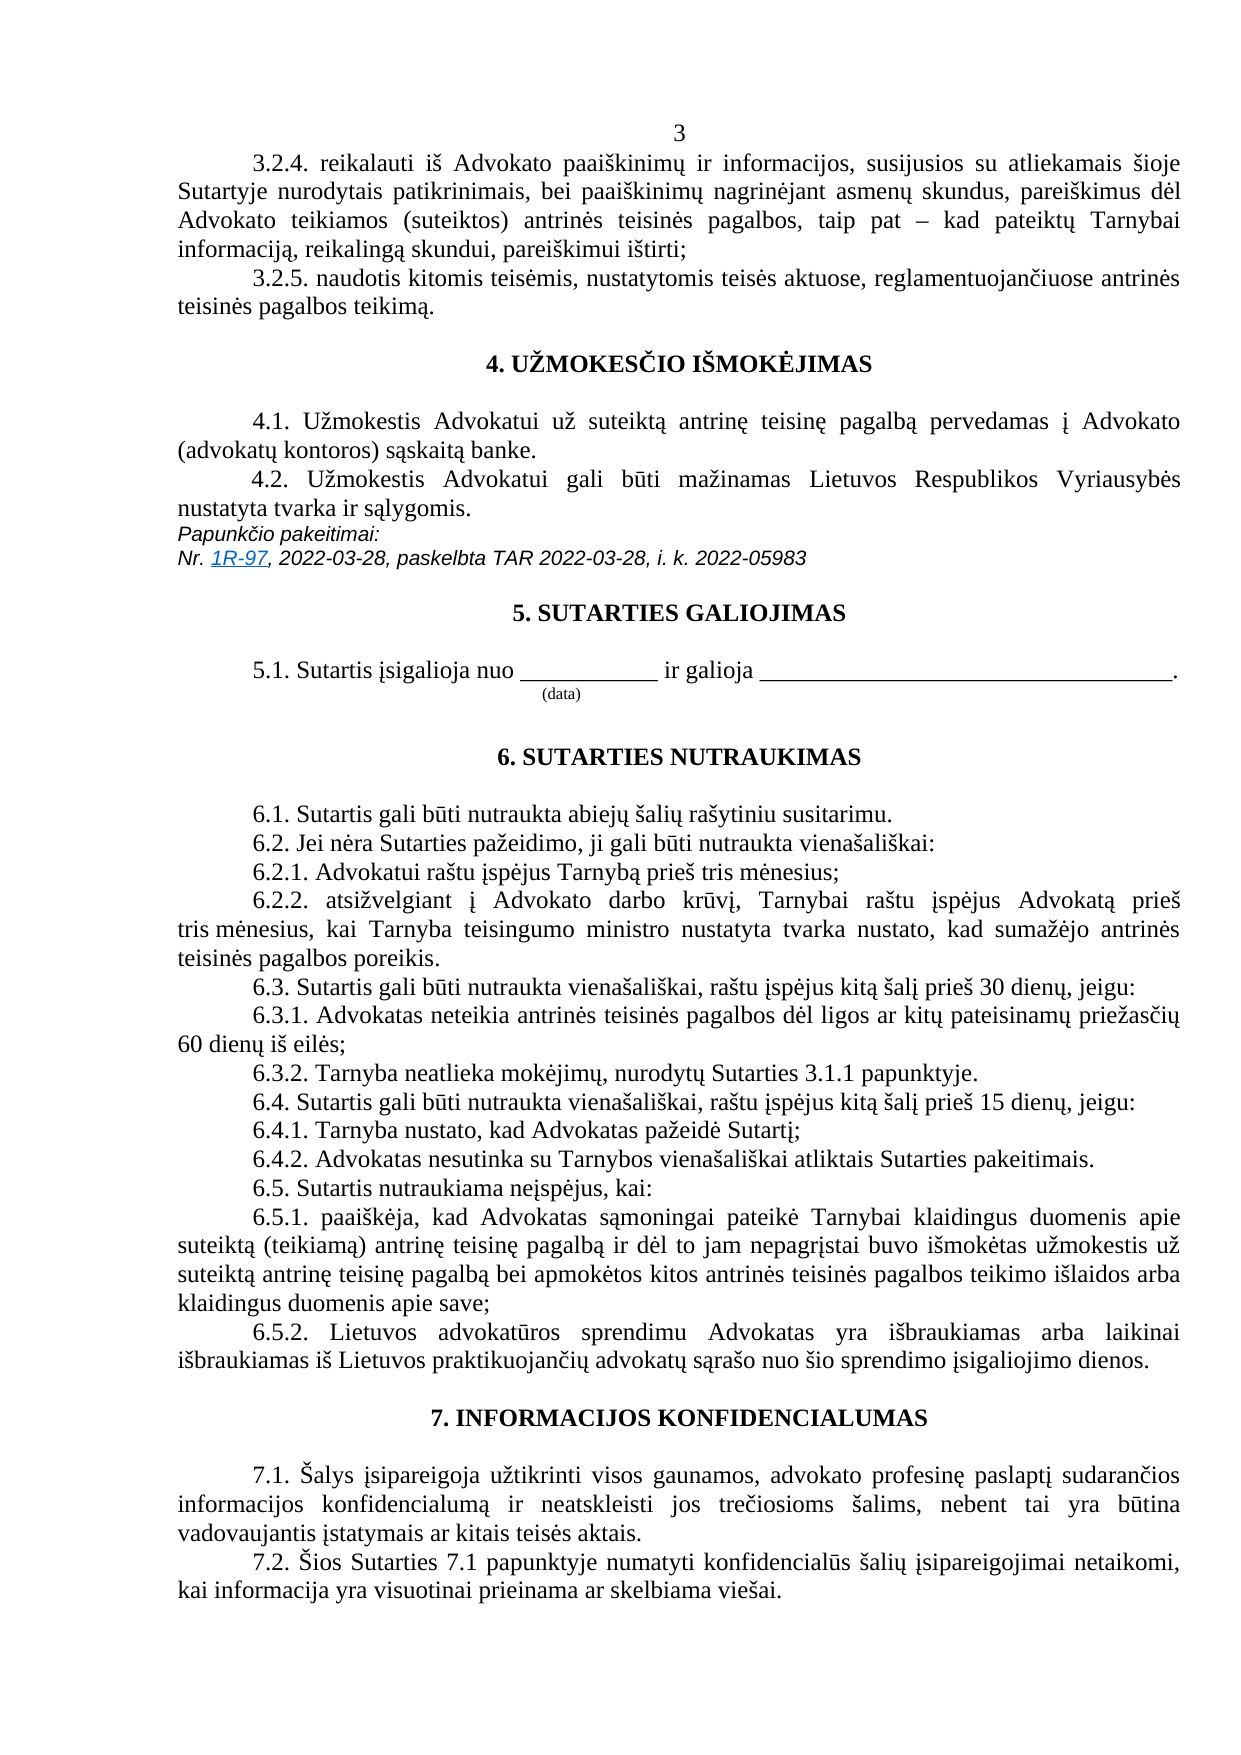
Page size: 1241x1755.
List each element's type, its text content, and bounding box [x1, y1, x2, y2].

text 6.3.1. Advokatas neteikia antrinės teisinės pagalbos dėl ligos ar kitų pateisinamų priežasčių 60 dienų iš eilės; [177, 1001, 1181, 1058]
text 6. SUTARTIES NUTRAUKIMAS [177, 742, 1181, 771]
text 4. UŽMOKESČIO IŠMOKĖJIMAS [177, 349, 1181, 378]
text 7.2. Šios Sutarties 7.1 papunktyje numatyti konfidencialūs šalių įsipareigojimai netaikomi, kai informacija yra visuotinai prieinama ar skelbiama viešai. [177, 1547, 1181, 1604]
text 4.1. Užmokestis Advokatui už suteiktą antrinę teisinę pagalbą pervedamas į Advokato (advokatų kontoros) sąskaitą banke. [177, 406, 1181, 464]
text 3.2.4. reikalauti iš Advokato paaiškinimų ir informacijos, susijusios su atliekamais šioje Sutartyje nurodytais patikrinimais, bei paaiškinimų nagrinėjant asmenų skundus, pareiškimus dėl Advokato teikiamos (suteiktos) antrinės teisinės pagalbos, taip pat – kad pateiktų Tarnybai informaciją, reikalingą skundui, pareiškimui ištirti; [177, 148, 1181, 263]
text 7.1. Šalys įsipareigoja užtikrinti visos gaunamos, advokato profesinę paslaptį sudarančios informacijos konfidencialumą ir neatskleisti jos trečiosioms šalims, nebent tai yra būtina vadovaujantis įstatymais ar kitais teisės aktais. [177, 1461, 1181, 1547]
text 6.4. Sutartis gali būti nutraukta vienašališkai, raštu įspėjus kitą šalį prieš 15 dienų, jeigu: [177, 1087, 1181, 1116]
text 6.5. Sutartis nutraukiama neįspėjus, kai: [177, 1173, 1181, 1202]
text 5.1. Sutartis įsigalioja nuo ___________ ir galioja _________________________________. [177, 656, 1181, 684]
text 6.3.2. Tarnyba neatlieka mokėjimų, nurodytų Sutarties 3.1.1 papunktyje. [177, 1058, 1181, 1087]
text 6.1. Sutartis gali būti nutraukta abiejų šalių rašytiniu susitarimu. [177, 799, 1181, 828]
text 6.3. Sutartis gali būti nutraukta vienašališkai, raštu įspėjus kitą šalį prieš 30 dienų, jeigu: [177, 972, 1181, 1001]
text 6.2.1. Advokatui raštu įspėjus Tarnybą prieš tris mėnesius; [177, 857, 1181, 886]
text 6.4.1. Tarnyba nustato, kad Advokatas pažeidė Sutartį; [177, 1116, 1181, 1144]
text 4.2. Užmokestis Advokatui gali būti mažinamas Lietuvos Respublikos Vyriausybės nustatyta tvarka ir sąlygomis. [177, 464, 1181, 521]
text 3.2.5. naudotis kitomis teisėmis, nustatytomis teisės aktuose, reglamentuojančiuose antrinės teisinės pagalbos teikimą. [177, 263, 1181, 320]
text 5. SUTARTIES GALIOJIMAS [177, 598, 1181, 627]
text Papunkčio pakeitimai: [177, 521, 1181, 545]
text Nr. 1R-97, 2022-03-28, paskelbta TAR 2022-03-28, i. k. 2022-05983 [177, 545, 1181, 569]
text 6.5.1. paaiškėja, kad Advokatas sąmoningai pateikė Tarnybai klaidingus duomenis apie suteiktą (teikiamą) antrinę teisinę pagalbą ir dėl to jam nepagrįstai buvo išmokėtas užmokestis už suteiktą antrinę teisinę pagalbą bei apmokėtos kitos antrinės teisinės pagalbos teikimo išlaidos arba klaidingus duomenis apie save; [177, 1202, 1181, 1317]
text 6.5.2. Lietuvos advokatūros sprendimu Advokatas yra išbraukiamas arba laikinai išbraukiamas iš Lietuvos praktikuojančių advokatų sąrašo nuo šio sprendimo įsigaliojimo dienos. [177, 1317, 1181, 1374]
text 6.2.2. atsižvelgiant į Advokato darbo krūvį, Tarnybai raštu įspėjus Advokatą prieš tris mėnesius, kai Tarnyba teisingumo ministro nustatyta tvarka nustato, kad sumažėjo antrinės teisinės pagalbos poreikis. [177, 886, 1181, 972]
text (data) [177, 684, 1181, 713]
text 7. INFORMACIJOS KONFIDENCIALUMAS [177, 1403, 1181, 1432]
text 6.4.2. Advokatas nesutinka su Tarnybos vienašališkai atliktais Sutarties pakeitimais. [177, 1144, 1181, 1173]
text 6.2. Jei nėra Sutarties pažeidimo, ji gali būti nutraukta vienašališkai: [177, 828, 1181, 857]
